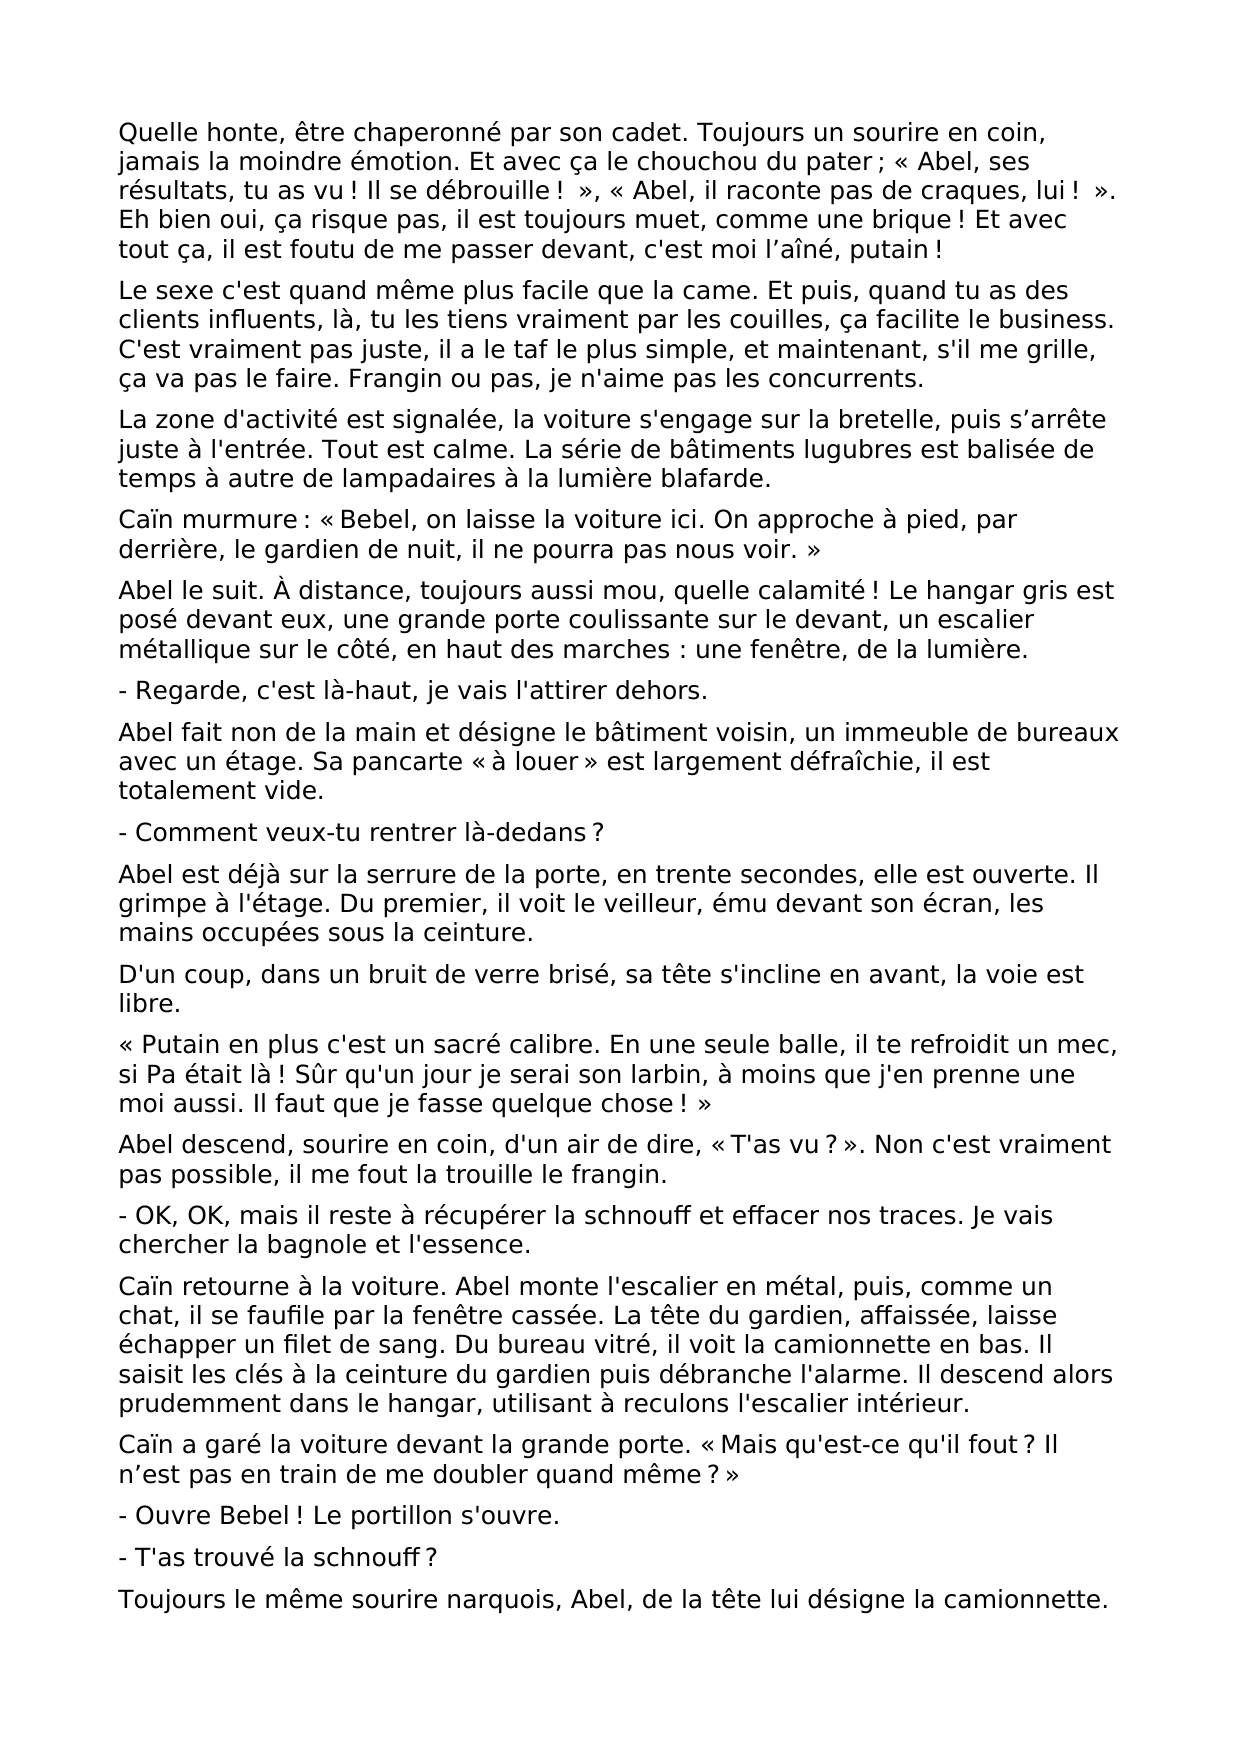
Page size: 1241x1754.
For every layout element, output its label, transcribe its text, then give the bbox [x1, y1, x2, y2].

text Abel le suit. À distance, toujours aussi mou, quelle calamité ! Le hangar gris est posé devant eux, une grande porte coulissante sur le devant, un escalier métallique sur le côté, en haut des marches : une fenêtre, de la lumière. [118, 576, 1122, 664]
text - Comment veux-tu rentrer là-dedans ? [118, 818, 1122, 847]
text Caïn retourne à la voiture. Abel monte l'escalier en métal, puis, comme un chat, il se faufile par la fenêtre cassée. La tête du gardien, affaissée, laisse échapper un filet de sang. Du bureau vitré, il voit la camionnette en bas. Il saisit les clés à la ceinture du gardien puis débranche l'alarme. Il descend alors prudemment dans le hangar, utilisant à reculons l'escalier intérieur. [118, 1272, 1122, 1418]
text « Putain en plus c'est un sacré calibre. En une seule balle, il te refroidit un mec, si Pa était là ! Sûr qu'un jour je serai son larbin, à moins que j'en prenne une moi aussi. Il faut que je fasse quelque chose ! » [118, 1031, 1122, 1118]
text Abel descend, sourire en coin, d'un air de dire, « T'as vu ? ». Non c'est vraiment pas possible, il me fout la trouille le frangin. [118, 1131, 1122, 1189]
text La zone d'activité est signalée, la voiture s'engage sur la bretelle, puis s’arrête juste à l'entrée. Tout est calme. La série de bâtiments lugubres est balisée de temps à autre de lampadaires à la lumière blafarde. [118, 406, 1122, 493]
text Quelle honte, être chaperonné par son cadet. Toujours un sourire en coin, jamais la moindre émotion. Et avec ça le chouchou du pater ; « Abel, ses résultats, tu as vu ! Il se débrouille ! », « Abel, il raconte pas de craques, lui ! ». Eh bien oui, ça risque pas, il est toujours muet, comme une brique ! Et avec tout ça, il est foutu de me passer devant, c'est moi l’aîné, putain ! [118, 118, 1122, 264]
text Abel est déjà sur la serrure de la porte, en trente secondes, elle est ouverte. Il grimpe à l'étage. Du premier, il voit le veilleur, ému devant son écran, les mains occupées sous la ceinture. [118, 860, 1122, 947]
text Toujours le même sourire narquois, Abel, de la tête lui désigne la camionnette. [118, 1585, 1122, 1614]
text Caïn a garé la voiture devant la grande porte. « Mais qu'est-ce qu'il fout ? Il n’est pas en train de me doubler quand même ? » [118, 1431, 1122, 1489]
text - T'as trouvé la schnouff ? [118, 1543, 1122, 1572]
text Le sexe c'est quand même plus facile que la came. Et puis, quand tu as des clients influents, là, tu les tiens vraiment par les couilles, ça facilite le business. C'est vraiment pas juste, il a le taf le plus simple, et maintenant, s'il me grille, ça va pas le faire. Frangin ou pas, je n'aime pas les concurrents. [118, 276, 1122, 393]
text D'un coup, dans un bruit de verre brisé, sa tête s'incline en avant, la voie est libre. [118, 960, 1122, 1018]
text Abel fait non de la main et désigne le bâtiment voisin, un immeuble de bureaux avec un étage. Sa pancarte « à louer » est largement défraîchie, il est totalement vide. [118, 718, 1122, 806]
text - Ouvre Bebel ! Le portillon s'ouvre. [118, 1501, 1122, 1531]
text Caïn murmure : « Bebel, on laisse la voiture ici. On approche à pied, par derrière, le gardien de nuit, il ne pourra pas nous voir. » [118, 506, 1122, 564]
text - Regarde, c'est là-haut, je vais l'attirer dehors. [118, 676, 1122, 706]
text - OK, OK, mais il reste à récupérer la schnouff et effacer nos traces. Je vais chercher la bagnole et l'essence. [118, 1201, 1122, 1260]
